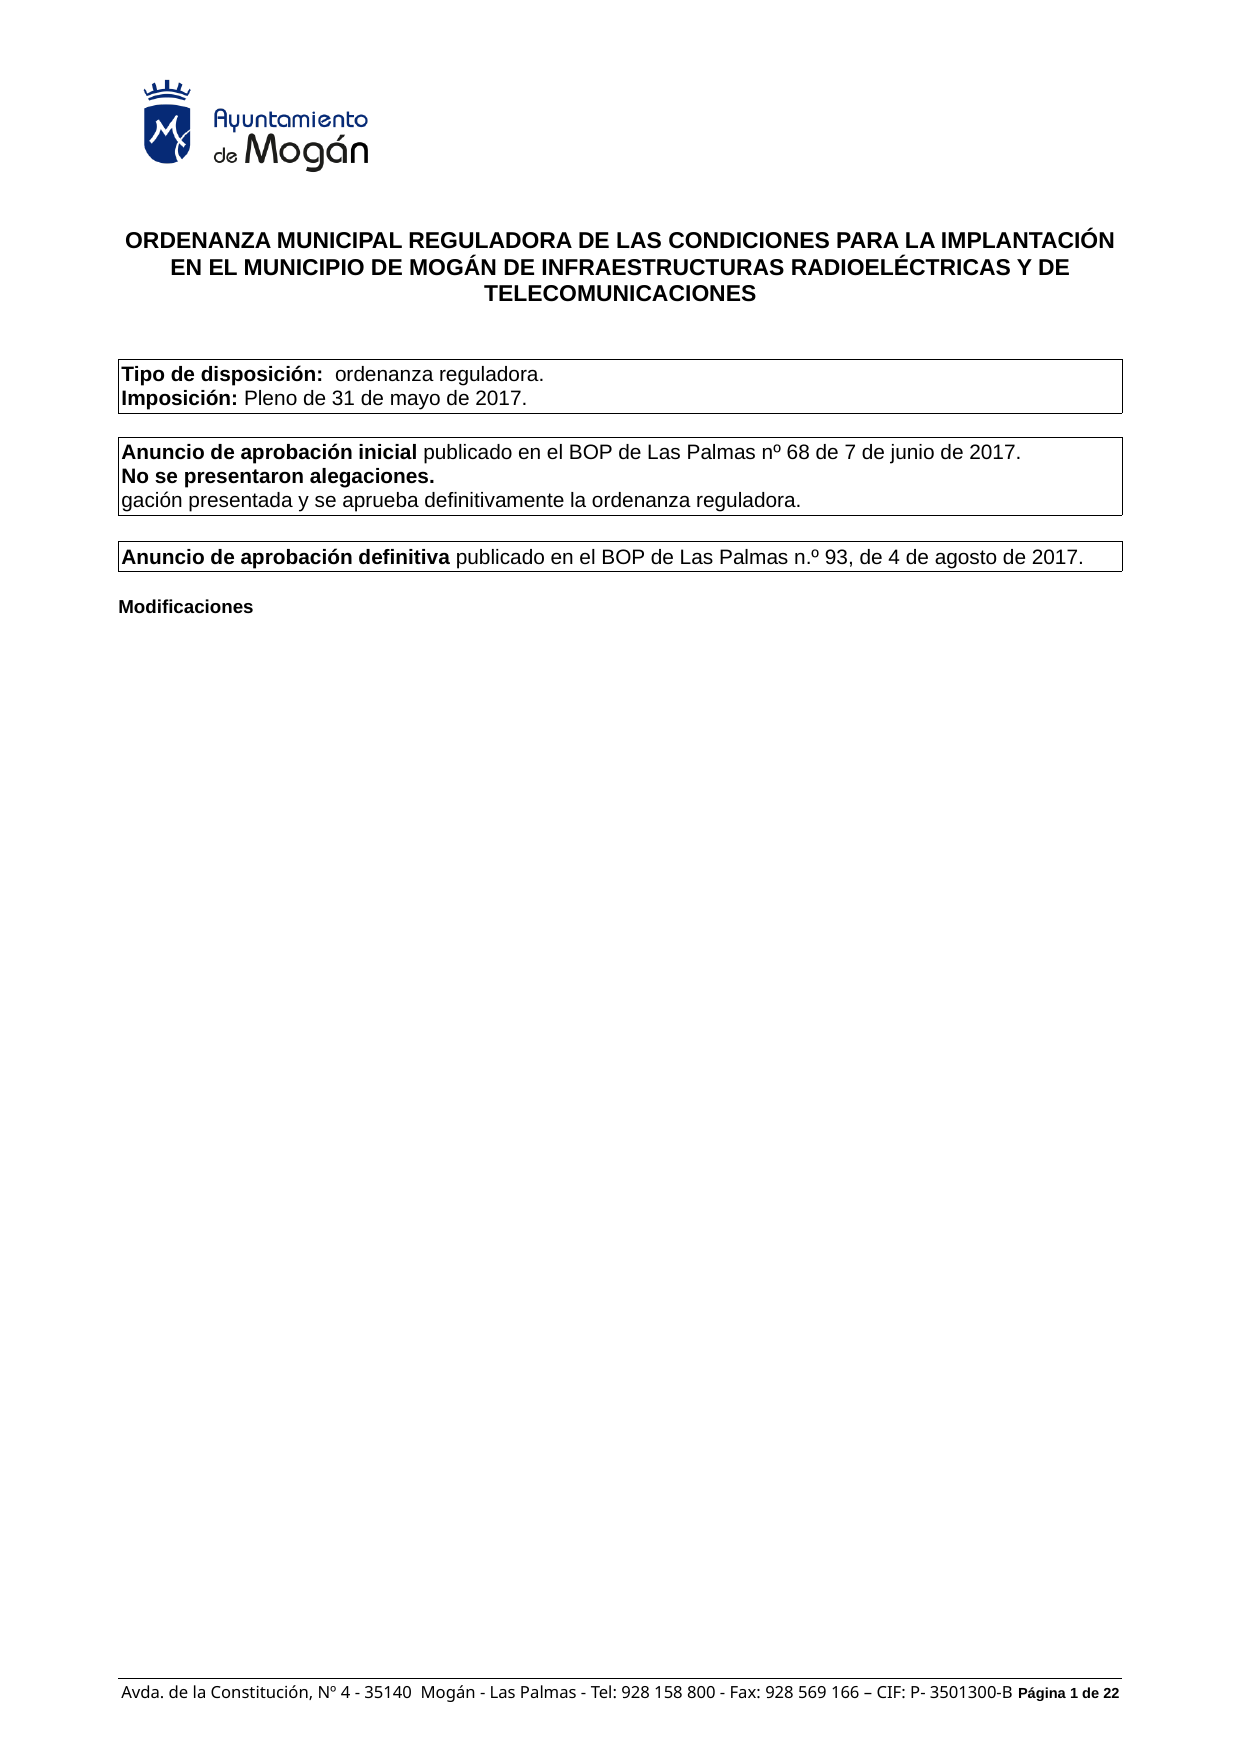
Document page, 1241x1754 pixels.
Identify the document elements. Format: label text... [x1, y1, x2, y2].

text Tipo de disposición: ordenanza reguladora. [119, 360, 1122, 383]
subtitle ORDENANZA MUNICIPAL REGULADORA DE LAS CONDICIONES PARA LA IMPLANTACIÓN EN EL MUNICIPIO DE MOGÁN DE INFRAESTRUCTURAS RADIOELÉCTRICAS Y DE TELECOMUNICACIONES [118, 227, 1122, 307]
text Modificaciones [118, 595, 1063, 617]
text Imposición: Pleno de 31 de mayo de 2017. [119, 383, 1122, 413]
picture [129, 58, 385, 190]
text Anuncio de aprobación definitiva publicado en el BOP de Las Palmas n.º 93, de 4 de agosto de 2017. [119, 542, 1122, 571]
text gación presentada y se aprueba definitivamente la ordenanza reguladora. [119, 485, 1122, 515]
text Anuncio de aprobación inicial publicado en el BOP de Las Palmas nº 68 de 7 de junio de 2017. [119, 438, 1122, 461]
text No se presentaron alegaciones. [119, 461, 1122, 485]
